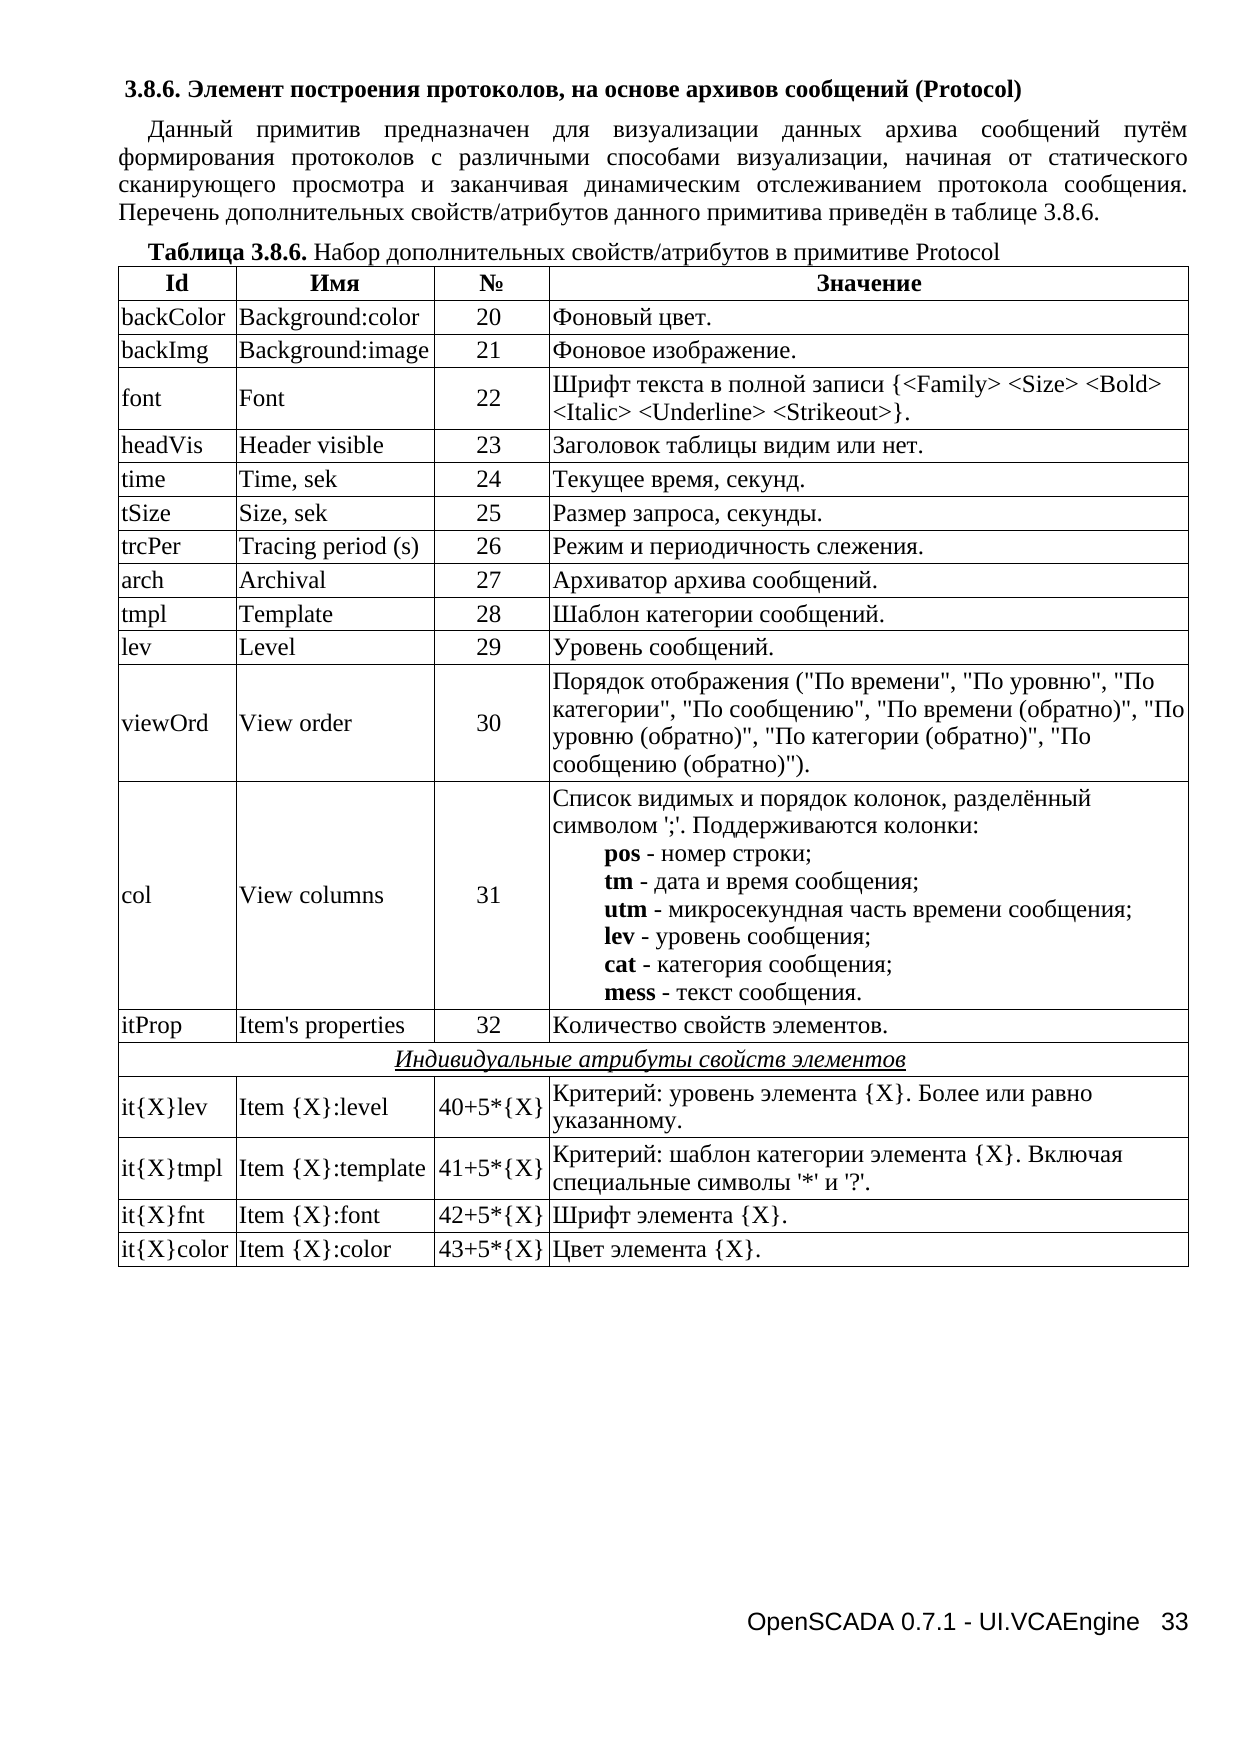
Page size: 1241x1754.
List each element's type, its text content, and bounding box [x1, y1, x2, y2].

subtitle 3.8.6. Элемент построения протоколов, на основе архивов сообщений (Protocol) [118, 75, 1188, 103]
table_cell Индивидуальные атрибуты свойств элементов [119, 1043, 1188, 1076]
table_cell Список видимых и порядок колонок, разделённый символом ';'. Поддерживаются колонки: pos - номер строки; tm - дата и время сообщения; utm - микросекундная часть времени сообщения; lev - уровень сообщения; cat - категория сообщения; mess - текст сообщения. [550, 782, 1188, 1008]
table_cell 31 [435, 782, 549, 1008]
table_cell Tracing period (s) [237, 531, 434, 563]
table_header Значение [550, 267, 1188, 300]
table_cell it{X}tmpl [119, 1138, 236, 1198]
table_cell Background:image [237, 335, 434, 367]
table_cell it{X}сolor [119, 1233, 236, 1266]
table_cell Режим и периодичность слежения. [550, 531, 1188, 563]
table_cell 42+5*{X} [435, 1200, 549, 1232]
table_cell 43+5*{X} [435, 1233, 549, 1266]
table_cell it{X}fnt [119, 1200, 236, 1232]
table_cell 25 [435, 497, 549, 529]
table_cell 29 [435, 631, 549, 664]
table_cell 27 [435, 564, 549, 597]
table_cell 24 [435, 463, 549, 496]
table_cell Шаблон категории сообщений. [550, 598, 1188, 630]
table_cell Архиватор архива сообщений. [550, 564, 1188, 597]
table_cell itProp [119, 1010, 236, 1042]
table_cell Item {X}:color [237, 1233, 434, 1266]
table_cell Size, sek [237, 497, 434, 529]
table_cell Размер запроса, секунды. [550, 497, 1188, 529]
table_cell Item {X}:font [237, 1200, 434, 1232]
table_cell 28 [435, 598, 549, 630]
table_cell arch [119, 564, 236, 597]
table_cell 26 [435, 531, 549, 563]
table_cell Шрифт текста в полной записи {<Family> <Size> <Bold> <Italic> <Underline> <Strikeout>}. [550, 368, 1188, 428]
table_cell lev [119, 631, 236, 664]
table_cell Критерий: уровень элемента {X}. Более или равно указанному. [550, 1077, 1188, 1137]
table_cell Заголовок таблицы видим или нет. [550, 430, 1188, 462]
table_cell Background:color [237, 301, 434, 333]
table_cell Time, sek [237, 463, 434, 496]
table_cell it{X}lev [119, 1077, 236, 1137]
table_cell Текущее время, секунд. [550, 463, 1188, 496]
table_cell Header visible [237, 430, 434, 462]
table_cell backColor [119, 301, 236, 333]
table_cell Item {X}:template [237, 1138, 434, 1198]
table_cell 40+5*{X} [435, 1077, 549, 1137]
table_cell Item {X}:level [237, 1077, 434, 1137]
table_cell View columns [237, 782, 434, 1008]
table_cell Фоновое изображение. [550, 335, 1188, 367]
table_cell viewOrd [119, 665, 236, 781]
table_cell View order [237, 665, 434, 781]
table_cell Количество свойств элементов. [550, 1010, 1188, 1042]
table_cell Font [237, 368, 434, 428]
table_cell tmpl [119, 598, 236, 630]
table_cell 22 [435, 368, 549, 428]
table_header Id [119, 267, 236, 300]
table_cell trcPer [119, 531, 236, 563]
table_cell 21 [435, 335, 549, 367]
table_cell backImg [119, 335, 236, 367]
table_cell 32 [435, 1010, 549, 1042]
table_cell 30 [435, 665, 549, 781]
table_cell col [119, 782, 236, 1008]
table_cell Фоновый цвет. [550, 301, 1188, 333]
table_cell 23 [435, 430, 549, 462]
table_cell 20 [435, 301, 549, 333]
table_cell Уровень сообщений. [550, 631, 1188, 664]
table_cell tSize [119, 497, 236, 529]
table_cell Цвет элемента {X}. [550, 1233, 1188, 1266]
table_cell Шрифт элемента {X}. [550, 1200, 1188, 1232]
table_header Имя [237, 267, 434, 300]
text Данный примитив предназначен для визуализации данных архива сообщений путём формирования протоколов с различными способами визуализации, начиная от статического сканирующего просмотра и заканчивая динамическим отслеживанием протокола сообщения. Перечень дополнительных свойств/атрибутов данного примитива приведён в таблице 3.8.6. [118, 115, 1188, 226]
table_header № [435, 267, 549, 300]
table_cell Item's properties [237, 1010, 434, 1042]
table_cell Порядок отображения ("По времени", "По уровню", "По категории", "По сообщению", "По времени (обратно)", "По уровню (обратно)", "По категории (обратно)", "По сообщению (обратно)"). [550, 665, 1188, 781]
table_cell 41+5*{X} [435, 1138, 549, 1198]
table_cell headVis [119, 430, 236, 462]
table_cell font [119, 368, 236, 428]
table_cell Level [237, 631, 434, 664]
list Таблица 3.8.6. Набор дополнительных свойств/атрибутов в примитиве Protocol [118, 238, 1188, 266]
table_cell Template [237, 598, 434, 630]
table_cell Критерий: шаблон категории элемента {X}. Включая специальные символы '*' и '?'. [550, 1138, 1188, 1198]
table_cell Archival [237, 564, 434, 597]
table_cell time [119, 463, 236, 496]
